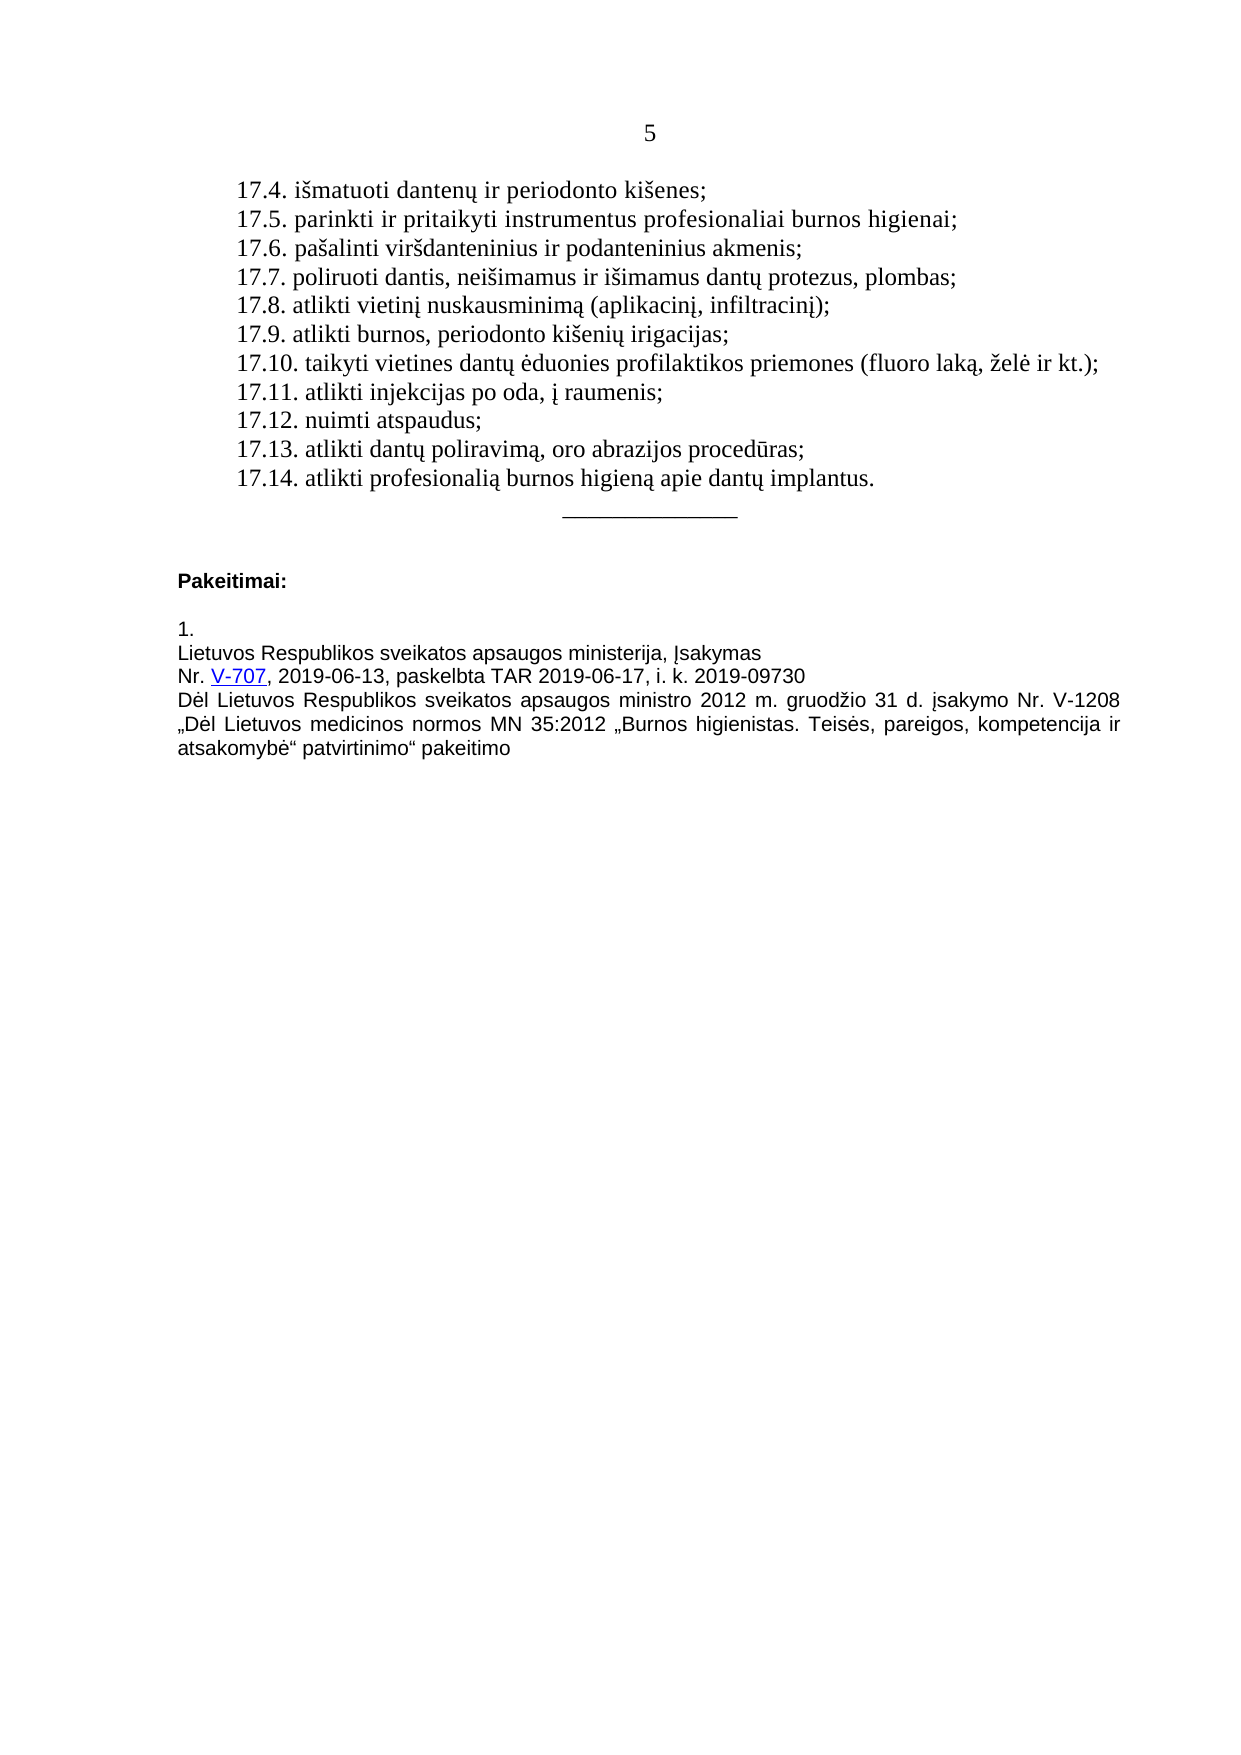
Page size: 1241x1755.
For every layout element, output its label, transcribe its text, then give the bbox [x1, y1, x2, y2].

text ______________ [177, 492, 1122, 521]
text 17.14. atlikti profesionalią burnos higieną apie dantų implantus. [177, 463, 1122, 492]
text 17.13. atlikti dantų poliravimą, oro abrazijos procedūras; [177, 434, 1122, 463]
text 1. [177, 616, 1122, 640]
text 17.8. atlikti vietinį nuskausminimą (aplikacinį, infiltracinį); [177, 291, 1122, 319]
text 17.10. taikyti vietines dantų ėduonies profilaktikos priemones (fluoro laką, želė ir kt.); [177, 348, 1122, 377]
text 17.11. atlikti injekcijas po oda, į raumenis; [177, 377, 1122, 406]
text 17.7. poliruoti dantis, neišimamus ir išimamus dantų protezus, plombas; [177, 262, 1122, 291]
text Pakeitimai: [177, 568, 1122, 592]
text 17.5. parinkti ir pritaikyti instrumentus profesionaliai burnos higienai; [177, 204, 1122, 233]
text Nr. V-707, 2019-06-13, paskelbta TAR 2019-06-17, i. k. 2019-09730 [177, 664, 1122, 688]
text 17.12. nuimti atspaudus; [177, 406, 1122, 434]
text 17.4. išmatuoti dantenų ir periodonto kišenes; [177, 176, 1122, 204]
text 17.6. pašalinti viršdanteninius ir podanteninius akmenis; [177, 233, 1122, 262]
text 17.9. atlikti burnos, periodonto kišenių irigacijas; [177, 319, 1122, 348]
text Lietuvos Respublikos sveikatos apsaugos ministerija, Įsakymas [177, 640, 1122, 664]
text Dėl Lietuvos Respublikos sveikatos apsaugos ministro 2012 m. gruodžio 31 d. įsakymo Nr. V-1208 „Dėl Lietuvos medicinos normos MN 35:2012 „Burnos higienistas. Teisės, pareigos, kompetencija ir atsakomybė“ patvirtinimo“ pakeitimo [177, 688, 1122, 760]
